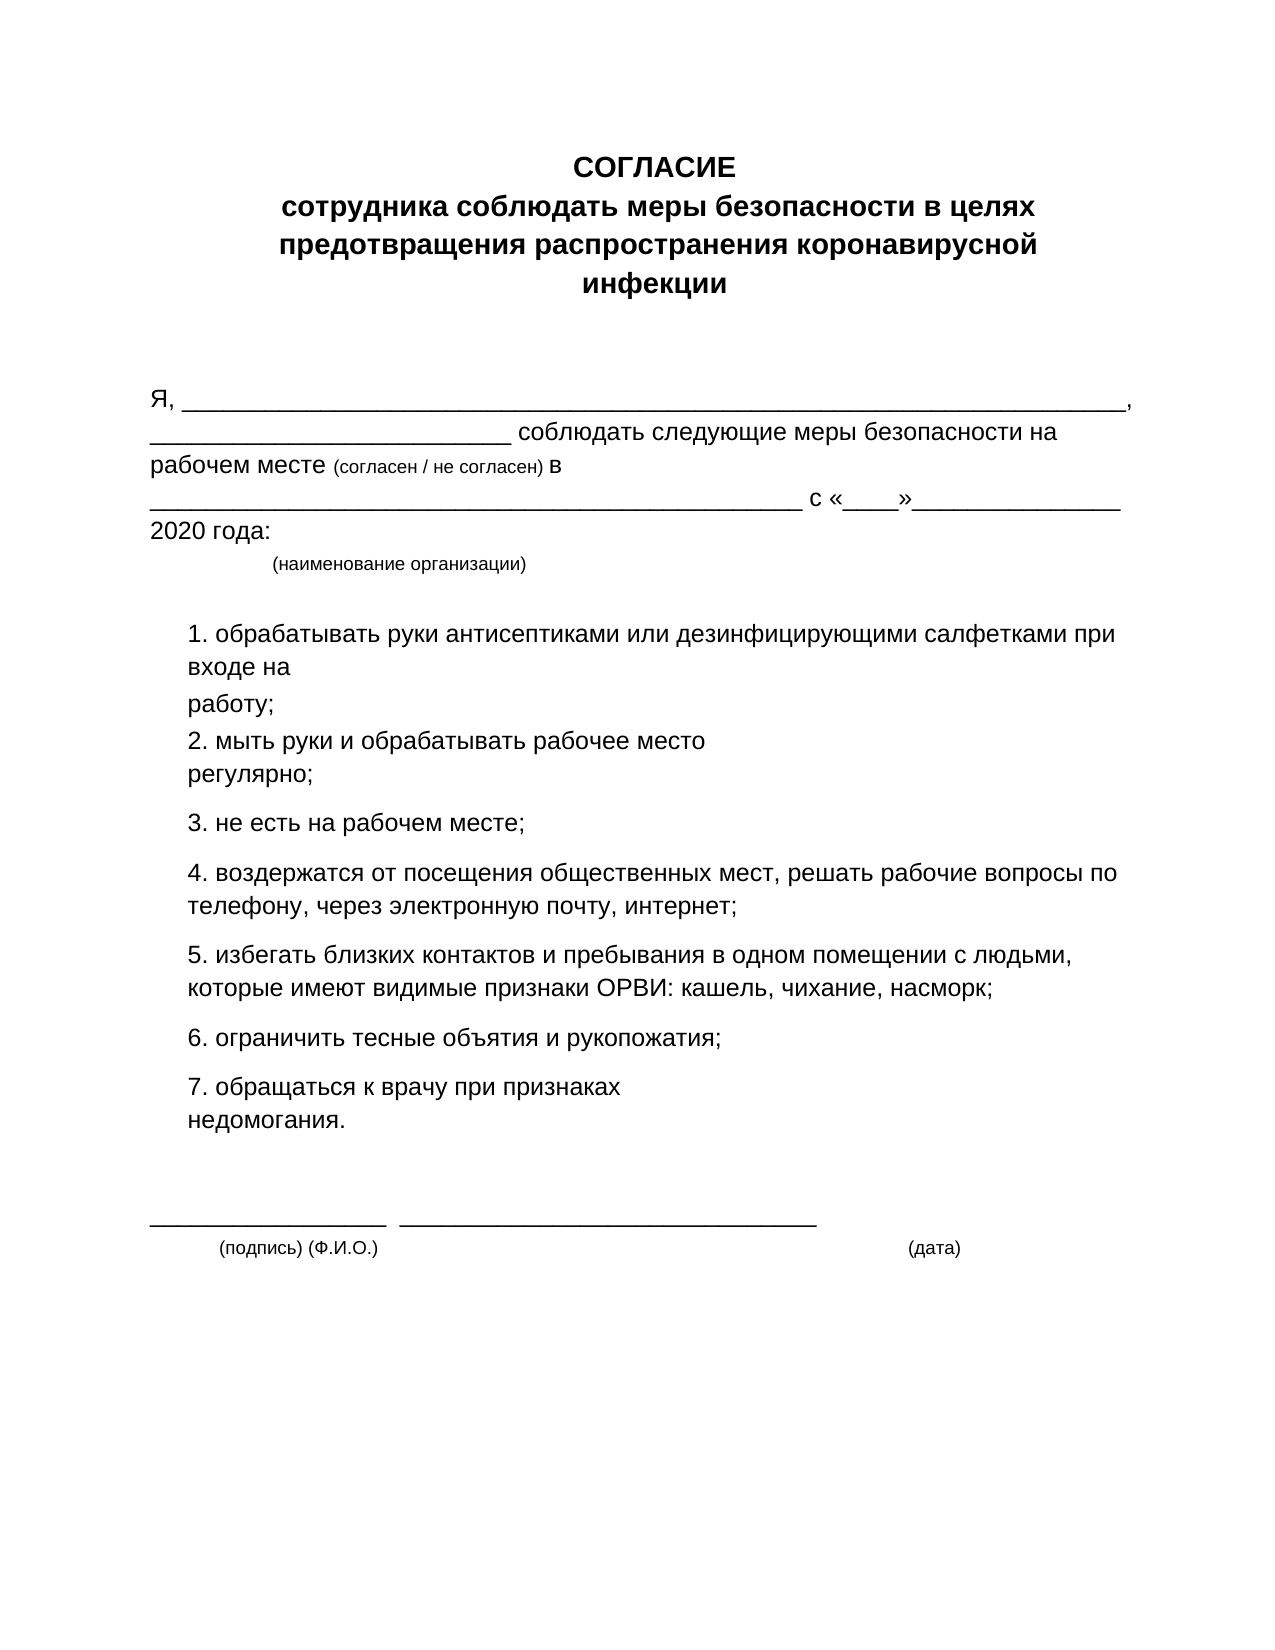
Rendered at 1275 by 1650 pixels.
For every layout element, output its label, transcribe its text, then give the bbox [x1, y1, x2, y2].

text 6. ограничить тесные объятия и рукопожатия; [187, 1023, 1165, 1052]
text Я, ____________________________________________________________________, __________________________ соблюдать следующие меры безопасности на рабочем месте (согласен / не согласен) в _______________________________________________ с «____»_______________ 2020 года: [150, 384, 1157, 545]
text 3. не есть на рабочем месте; [187, 808, 1165, 837]
text (наименование организации) [187, 553, 1165, 575]
text сотрудника соблюдать меры безопасности в целях предотвращения распространения коронавирусной инфекции [214, 188, 1103, 299]
text _________________ ______________________________ [150, 1199, 1101, 1228]
text СОГЛАСИЕ [214, 150, 1103, 183]
text работу; [187, 689, 784, 718]
text 4. воздержатся от посещения общественных мест, решать рабочие вопросы по телефону, через электронную почту, интернет; [187, 858, 1165, 920]
text 1. обрабатывать руки антисептиками или дезинфицирующими салфетками при входе на [187, 619, 1165, 681]
text 7. обращаться к врачу при признаках недомогания. [187, 1072, 742, 1134]
text 5. избегать близких контактов и пребывания в одном помещении с людьми, которые имеют видимые признаки ОРВИ: кашель, чихание, насморк; [187, 940, 1165, 1002]
text (подпись) (Ф.И.О.) (дата) [219, 1237, 1001, 1258]
text 2. мыть руки и обрабатывать рабочее место регулярно; [187, 726, 784, 788]
